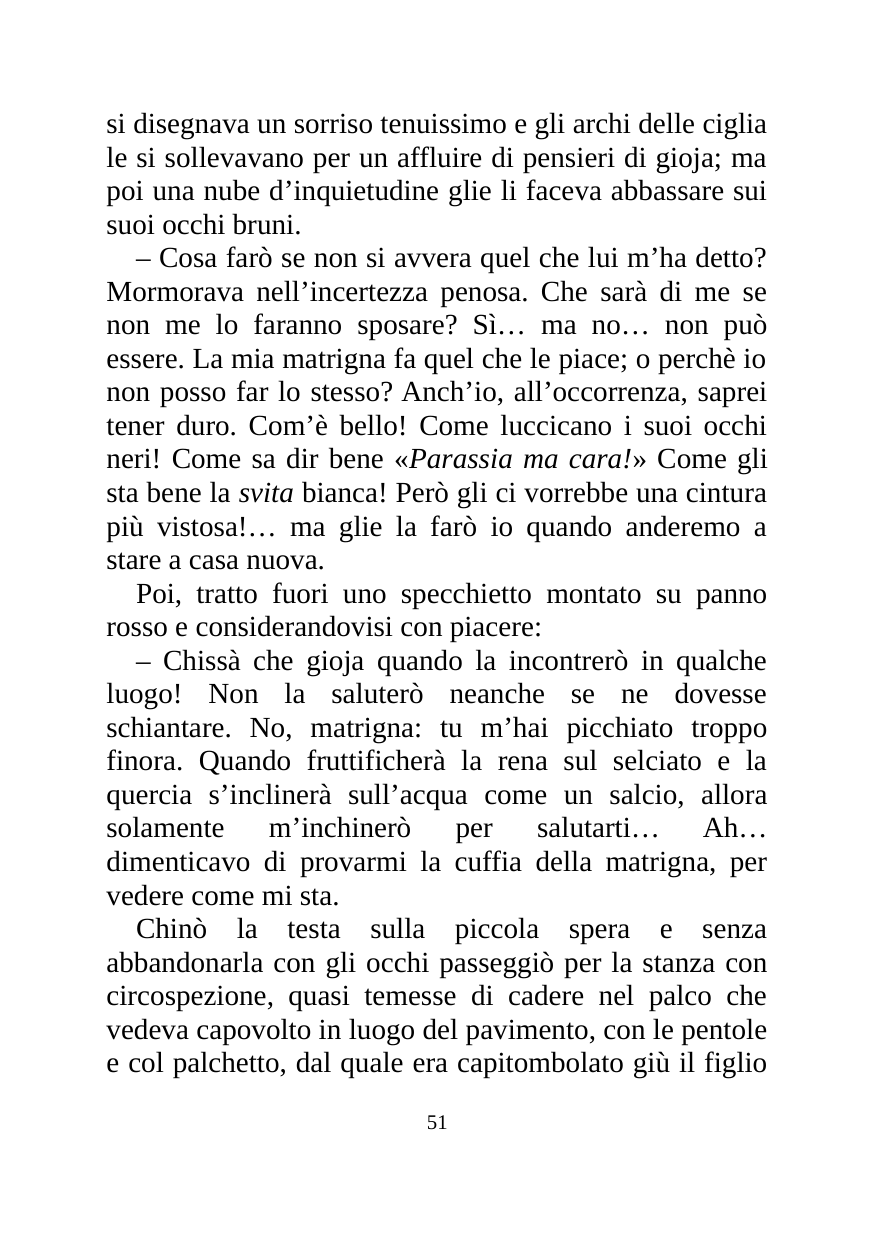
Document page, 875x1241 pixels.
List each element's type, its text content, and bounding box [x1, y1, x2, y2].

text – Cosa farò se non si avvera quel che lui m’ha detto? Mormorava nell’incertezza penosa. Che sarà di me se non me lo faranno sposare? Sì… ma no… non può essere. La mia matrigna fa quel che le piace; o perchè io non posso far lo stesso? Anch’io, all’occorrenza, saprei tener duro. Com’è bello! Come luccicano i suoi occhi neri! Come sa dir bene «Parassia ma cara!» Come gli sta bene la svita bianca! Però gli ci vorrebbe una cintura più vistosa!… ma glie la farò io quando anderemo a stare a casa nuova. [106, 240, 768, 576]
text Chinò la testa sulla piccola spera e senza abbandonarla con gli occhi passeggiò per la stanza con circospezione, quasi temesse di cadere nel palco che vedeva capovolto in luogo del pavimento, con le pentole e col palchetto, dal quale era capitombolato giù il figlio [106, 911, 768, 1079]
text si disegnava un sorriso tenuissimo e gli archi delle ciglia le si sollevavano per un affluire di pensieri di gioja; ma poi una nube d’inquietudine glie li faceva abbassare sui suoi occhi bruni. [106, 106, 768, 240]
text Poi, tratto fuori uno specchietto montato su panno rosso e considerandovisi con piacere: [106, 576, 768, 643]
text – Chissà che gioja quando la incontrerò in qualche luogo! Non la saluterò neanche se ne dovesse schiantare. No, matrigna: tu m’hai picchiato troppo finora. Quando fruttificherà la rena sul selciato e la quercia s’inclinerà sull’acqua come un salcio, allora solamente m’inchinerò per salutarti… Ah… dimenticavo di provarmi la cuffia della matrigna, per vedere come mi sta. [106, 643, 768, 911]
